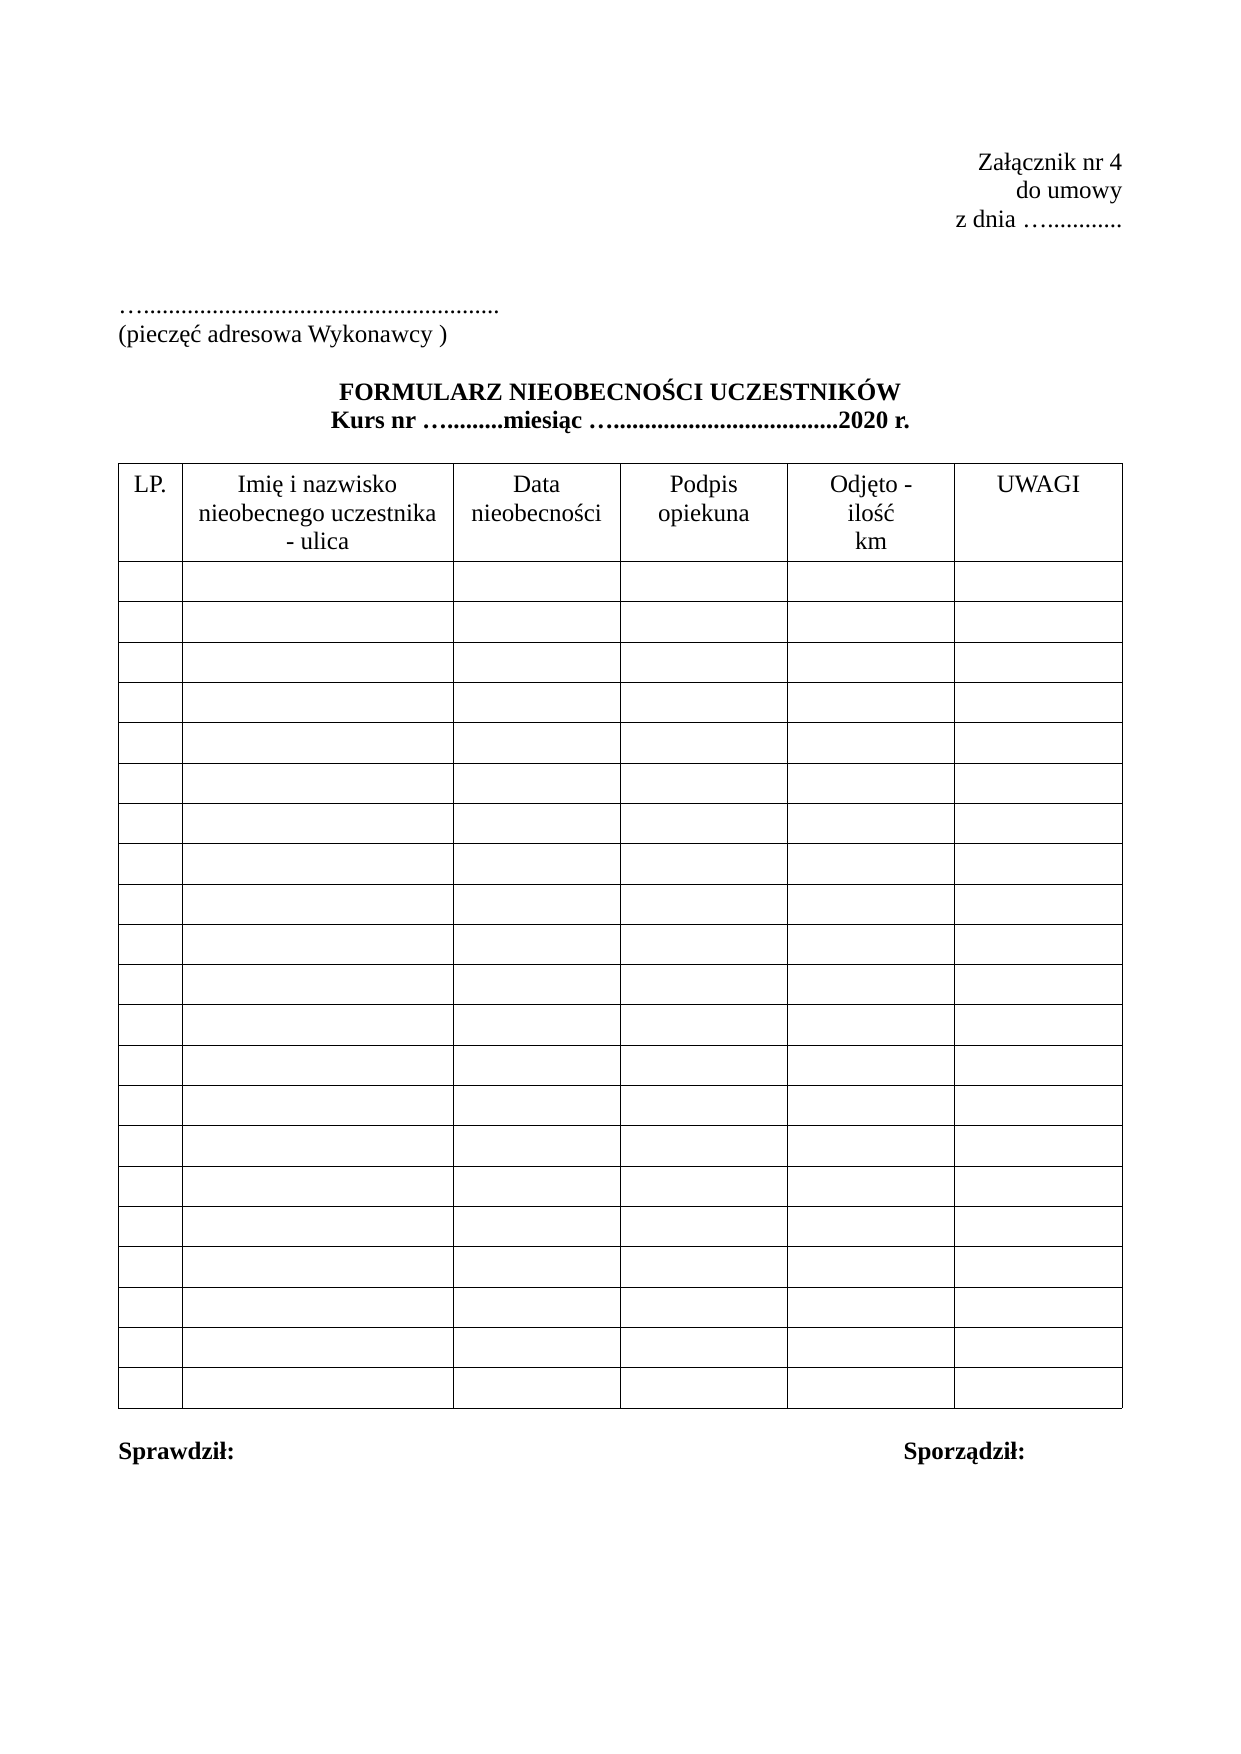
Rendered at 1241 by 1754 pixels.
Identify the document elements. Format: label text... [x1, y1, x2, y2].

table_cell [454, 683, 620, 722]
table_cell [955, 1005, 1122, 1045]
table_cell [621, 1207, 787, 1246]
table_cell [183, 602, 453, 642]
text (pieczęć adresowa Wykonawcy ) [118, 319, 1122, 348]
table_cell [788, 804, 954, 843]
table_cell [183, 1126, 453, 1166]
text do umowy [118, 176, 1122, 204]
table_cell [454, 844, 620, 883]
table_cell [454, 925, 620, 964]
table_cell [788, 844, 954, 883]
table_cell [183, 1086, 453, 1125]
table_cell [119, 1086, 182, 1125]
table_cell [119, 683, 182, 722]
table_cell [454, 562, 620, 601]
table_cell [621, 1368, 787, 1407]
table_cell [454, 764, 620, 803]
table_cell [183, 562, 453, 601]
table_cell [119, 723, 182, 762]
table_cell [454, 1086, 620, 1125]
table_cell [621, 1126, 787, 1166]
table_cell [955, 764, 1122, 803]
table_cell [788, 965, 954, 1004]
table_cell [955, 602, 1122, 642]
table_cell [621, 1086, 787, 1125]
table_cell [955, 885, 1122, 924]
table_cell [119, 1046, 182, 1085]
table_header Data nieobecności [454, 464, 620, 561]
table_cell [454, 1167, 620, 1206]
table_header LP. [119, 464, 182, 561]
table_cell [621, 1288, 787, 1327]
table_cell [788, 1005, 954, 1045]
table_cell [119, 643, 182, 682]
table_cell [788, 1126, 954, 1166]
table_cell [183, 1368, 453, 1407]
table_header Odjęto - ilość km [788, 464, 954, 561]
table_cell [955, 804, 1122, 843]
table_cell [183, 804, 453, 843]
table_cell [955, 1247, 1122, 1287]
table_cell [788, 602, 954, 642]
table_cell [955, 1207, 1122, 1246]
table_cell [454, 885, 620, 924]
table_cell [621, 764, 787, 803]
table_cell [621, 885, 787, 924]
text Sprawdził: Sporządził: [118, 1436, 1122, 1465]
table_cell [621, 643, 787, 682]
table_cell [183, 1288, 453, 1327]
table_cell [183, 1046, 453, 1085]
table_cell [454, 804, 620, 843]
table_cell [454, 1247, 620, 1287]
table_cell [454, 1368, 620, 1407]
table_cell [955, 965, 1122, 1004]
table_cell [788, 1247, 954, 1287]
table_cell [454, 1207, 620, 1246]
table_cell [183, 885, 453, 924]
table_cell [621, 602, 787, 642]
table_cell [788, 1368, 954, 1407]
table_cell [955, 1086, 1122, 1125]
table_cell [454, 643, 620, 682]
table_cell [955, 723, 1122, 762]
table_cell [621, 1247, 787, 1287]
table_cell [955, 1368, 1122, 1407]
table_cell [183, 764, 453, 803]
text Załącznik nr 4 [118, 147, 1122, 176]
table_cell [788, 1046, 954, 1085]
table_cell [454, 1126, 620, 1166]
table_cell [788, 562, 954, 601]
table_header Podpis opiekuna [621, 464, 787, 561]
table_cell [621, 965, 787, 1004]
table_cell [621, 844, 787, 883]
table_cell [119, 844, 182, 883]
table_cell [788, 1207, 954, 1246]
table_cell [955, 1328, 1122, 1367]
table_cell [955, 1167, 1122, 1206]
table_cell [119, 1167, 182, 1206]
table_cell [454, 723, 620, 762]
table_cell [788, 643, 954, 682]
table_cell [454, 1288, 620, 1327]
table_cell [955, 1288, 1122, 1327]
table_cell [119, 764, 182, 803]
table_cell [955, 925, 1122, 964]
table_cell [454, 1328, 620, 1367]
table_cell [955, 1126, 1122, 1166]
table_cell [788, 1167, 954, 1206]
table_cell [621, 1046, 787, 1085]
table_cell [788, 925, 954, 964]
table_cell [621, 723, 787, 762]
table_cell [788, 764, 954, 803]
table_cell [454, 602, 620, 642]
text …......................................................... [118, 291, 1122, 319]
table_cell [183, 723, 453, 762]
table_cell [454, 1046, 620, 1085]
table_header Imię i nazwisko nieobecnego uczestnika - ulica [183, 464, 453, 561]
text z dnia …............ [118, 204, 1122, 233]
table_cell [955, 643, 1122, 682]
table_cell [119, 965, 182, 1004]
table_cell [183, 643, 453, 682]
text FORMULARZ NIEOBECNOŚCI UCZESTNIKÓW [118, 377, 1122, 406]
table_cell [621, 1005, 787, 1045]
table_cell [119, 1126, 182, 1166]
table_cell [119, 1288, 182, 1327]
table_cell [788, 885, 954, 924]
table_cell [955, 844, 1122, 883]
table_cell [119, 1207, 182, 1246]
table_cell [955, 1046, 1122, 1085]
table_cell [788, 1288, 954, 1327]
table_cell [183, 683, 453, 722]
table_cell [183, 925, 453, 964]
table_cell [788, 1086, 954, 1125]
table_cell [119, 1328, 182, 1367]
table_cell [119, 1368, 182, 1407]
table_cell [788, 1328, 954, 1367]
table_cell [183, 1247, 453, 1287]
table_cell [183, 1207, 453, 1246]
table_cell [183, 1167, 453, 1206]
table_cell [621, 683, 787, 722]
text Kurs nr ….........miesiąc …....................................2020 r. [118, 406, 1122, 434]
table_cell [955, 683, 1122, 722]
table_cell [119, 602, 182, 642]
table_cell [119, 804, 182, 843]
table_cell [119, 885, 182, 924]
table_cell [183, 965, 453, 1004]
table_cell [119, 1247, 182, 1287]
table_cell [183, 1328, 453, 1367]
table_cell [955, 562, 1122, 601]
table_cell [183, 1005, 453, 1045]
table_cell [621, 804, 787, 843]
table_cell [454, 1005, 620, 1045]
table_cell [183, 844, 453, 883]
table_header UWAGI [955, 464, 1122, 561]
table_cell [788, 683, 954, 722]
table_cell [788, 723, 954, 762]
table_cell [621, 1167, 787, 1206]
table_cell [621, 925, 787, 964]
table_cell [621, 562, 787, 601]
table_cell [119, 1005, 182, 1045]
table_cell [621, 1328, 787, 1367]
table_cell [119, 562, 182, 601]
table_cell [454, 965, 620, 1004]
table_cell [119, 925, 182, 964]
